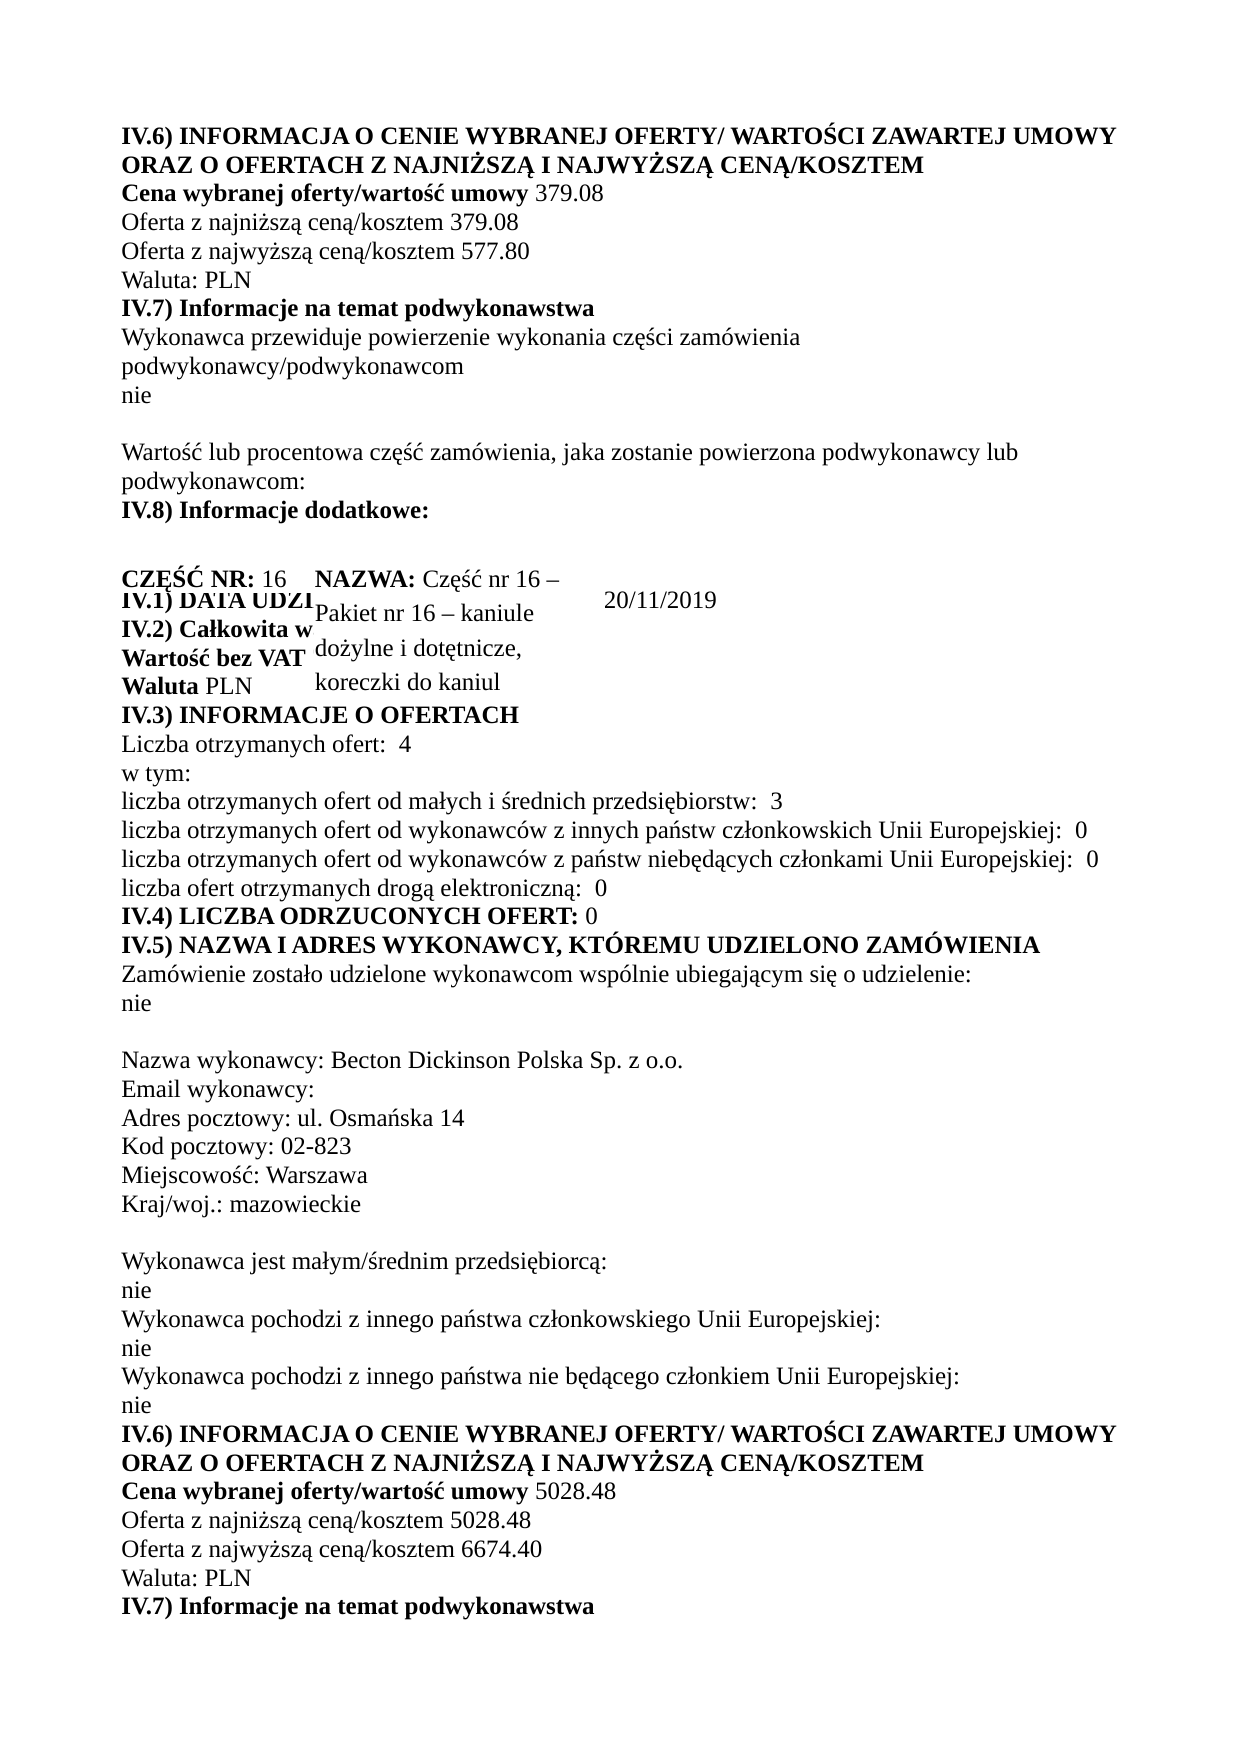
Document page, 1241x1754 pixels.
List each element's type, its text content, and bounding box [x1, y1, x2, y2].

table_header [118, 561, 608, 696]
table_cell [608, 572, 1122, 582]
table_cell IV.1) DATA UDZIELENIA ZAMÓWIENIA: 20/11/2019 IV.2) Całkowita wartość zamówienia Wartość bez VAT 7280.00 Waluta PLN IV.3) INFORMACJE O OFERTACH Liczba otrzymanych ofert: 4 w tym: liczba otrzymanych ofert od małych i średnich przedsiębiorstw: 3 liczba otrzymanych ofert od wykonawców z innych państw członkowskich Unii Europejskiej: 0 liczba otrzymanych ofert od wykonawców z państw niebędących członkami Unii Europejskiej: 0 liczba ofert otrzymanych drogą elektroniczną: 0 IV.4) LICZBA ODRZUCONYCH OFERT: 0 IV.5) NAZWA I ADRES WYKONAWCY, KTÓREMU UDZIELONO ZAMÓWIENIA Zamówienie zostało udzielone wykonawcom wspólnie ubiegającym się o udzielenie: nie Nazwa wykonawcy: Becton Dickinson Polska Sp. z o.o. Email wykonawcy: Adres pocztowy: ul. Osmańska 14 Kod pocztowy: 02-823 Miejscowość: Warszawa Kraj/woj.: mazowieckie Wykonawca jest małym/średnim przedsiębiorcą: nie Wykonawca pochodzi z innego państwa członkowskiego Unii Europejskiej: nie Wykonawca pochodzi z innego państwa nie będącego członkiem Unii Europejskiej: nie IV.6) INFORMACJA O CENIE WYBRANEJ OFERTY/ WARTOŚCI ZAWARTEJ UMOWY ORAZ O OFERTACH Z NAJNIŻSZĄ I NAJWYŻSZĄ CENĄ/KOSZTEM Cena wybranej oferty/wartość umowy 5028.48 Oferta z najniższą ceną/kosztem 5028.48 Oferta z najwyższą ceną/kosztem 6674.40 Waluta: PLN IV.7) Informacje na temat podwykonawstwa Wykonawca przewiduje powierzenie wykonania części zamówienia podwykonawcy/podwykonawcom nie Wartość lub procentowa część zamówienia, jaka zostanie powierzona podwykonawcy lub podwykonawcom: IV.8) Informacje dodatkowe: [118, 582, 1122, 1623]
table_header [608, 561, 1122, 572]
table_cell IV.6) INFORMACJA O CENIE WYBRANEJ OFERTY/ WARTOŚCI ZAWARTEJ UMOWY ORAZ O OFERTACH Z NAJNIŻSZĄ I NAJWYŻSZĄ CENĄ/KOSZTEM Cena wybranej oferty/wartość umowy 379.08 Oferta z najniższą ceną/kosztem 379.08 Oferta z najwyższą ceną/kosztem 577.80 Waluta: PLN IV.7) Informacje na temat podwykonawstwa Wykonawca przewiduje powierzenie wykonania części zamówienia podwykonawcy/podwykonawcom nie Wartość lub procentowa część zamówienia, jaka zostanie powierzona podwykonawcy lub podwykonawcom: IV.8) Informacje dodatkowe: [118, 118, 1122, 526]
